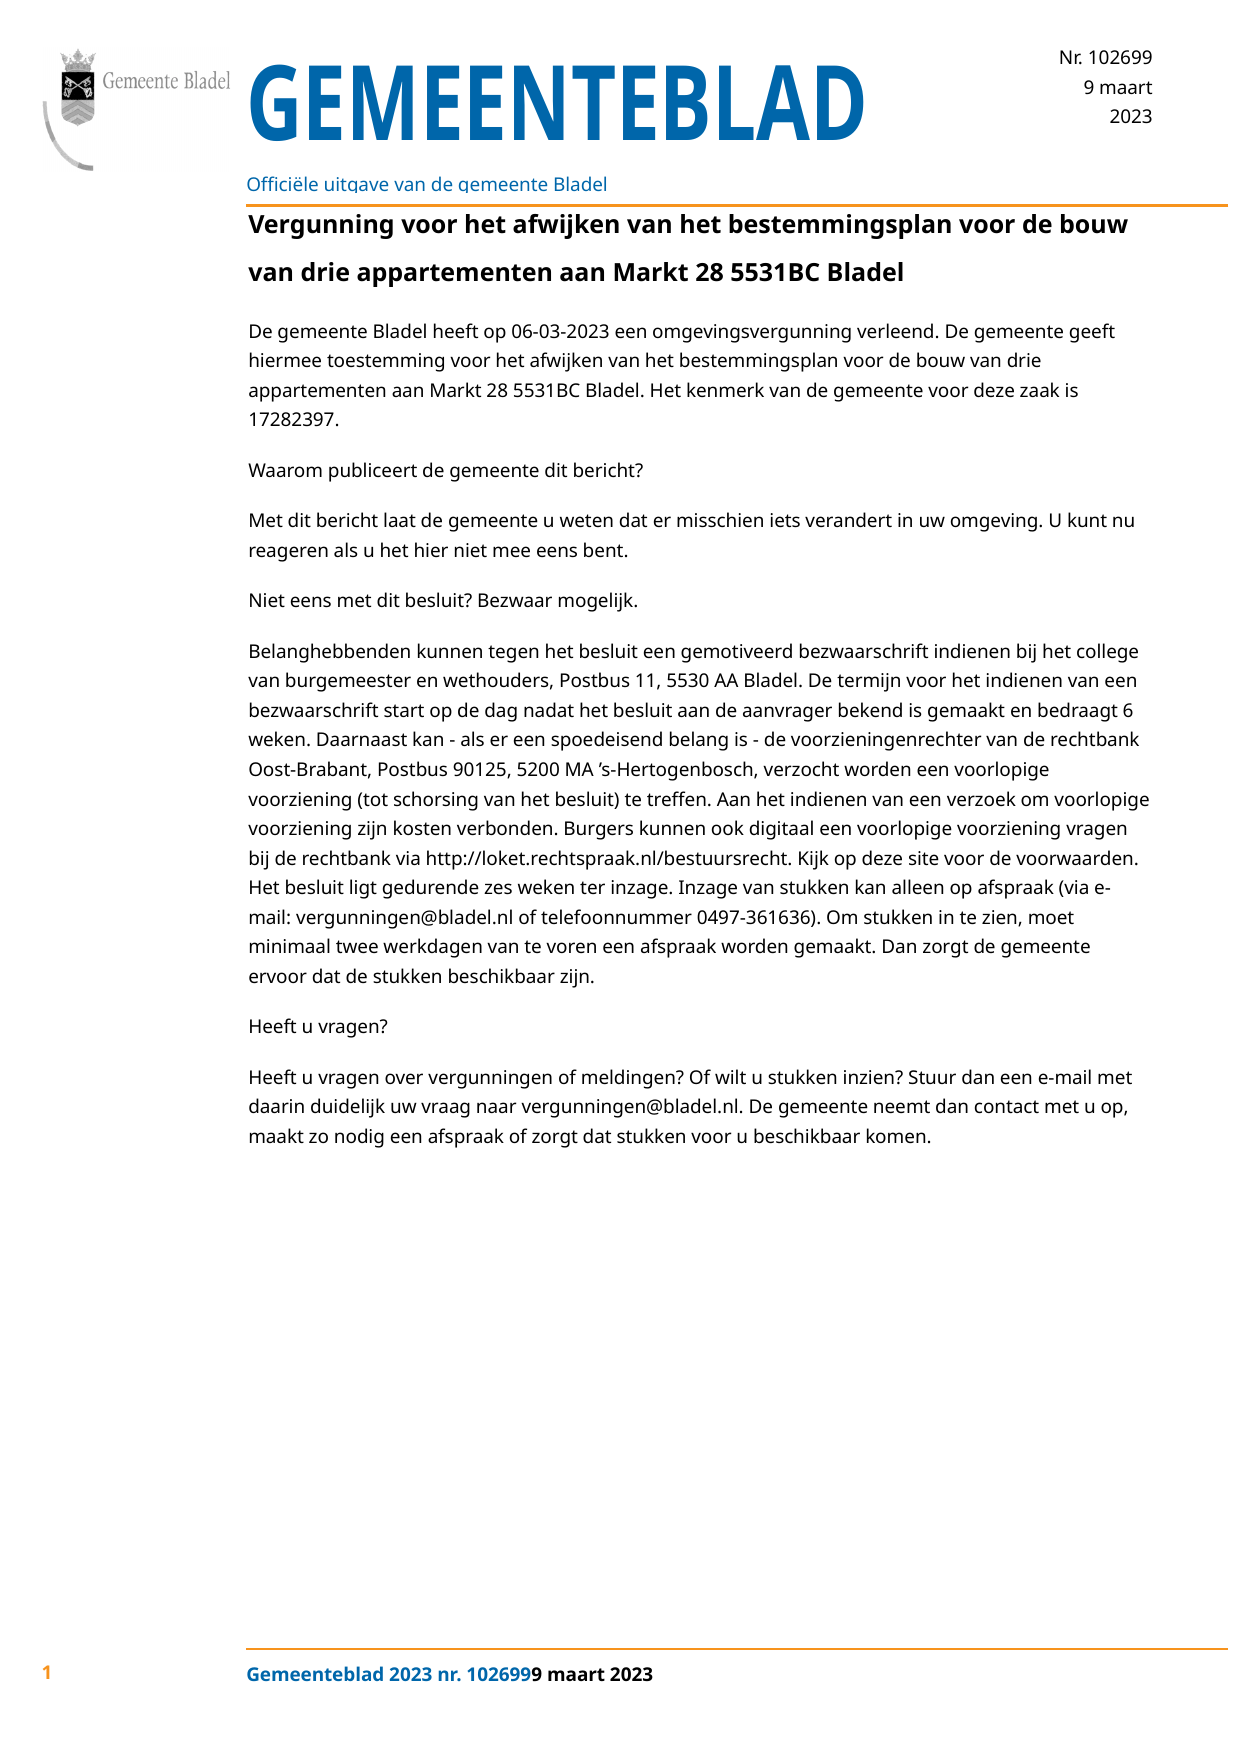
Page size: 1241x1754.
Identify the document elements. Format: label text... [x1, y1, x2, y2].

text Met dit bericht laat de gemeente u weten dat er misschien iets verandert in uw omgeving. U kunt nu reageren als u het hier niet mee eens bent. [248, 507, 1152, 563]
text Vergunning voor het afwijken van het bestemmingsplan voor de bouw van drie appartementen aan Markt 28 5531BC Bladel [248, 207, 1152, 288]
text Belanghebbenden kunnen tegen het besluit een gemotiveerd bezwaarschrift indienen bij het college van burgemeester en wethouders, Postbus 11, 5530 AA Bladel. De termijn voor het indienen van een bezwaarschrift start op de dag nadat het besluit aan de aanvrager bekend is gemaakt en bedraagt 6 weken. Daarnaast kan - als er een spoedeisend belang is - de voorzieningenrechter van de rechtbank Oost-Brabant, Postbus 90125, 5200 MA ’s-Hertogenbosch, verzocht worden een voorlopige voorziening (tot schorsing van het besluit) te treffen. Aan het indienen van een verzoek om voorlopige voorziening zijn kosten verbonden. Burgers kunnen ook digitaal een voorlopige voorziening vragen bij de rechtbank via http://loket.rechtspraak.nl/bestuursrecht. Kijk op deze site voor de voorwaarden. Het besluit ligt gedurende zes weken ter inzage. Inzage van stukken kan alleen op afspraak (via e-mail: vergunningen@bladel.nl of telefoonnummer 0497-361636). Om stukken in te zien, moet minimaal twee werkdagen van te voren een afspraak worden gemaakt. Dan zorgt de gemeente ervoor dat de stukken beschikbaar zijn. [248, 638, 1152, 989]
text Heeft u vragen? [248, 1014, 1152, 1039]
text De gemeente Bladel heeft op 06-03-2023 een omgevingsvergunning verleend. De gemeente geeft hiermee toestemming voor het afwijken van het bestemmingsplan voor de bouw van drie appartementen aan Markt 28 5531BC Bladel. Het kenmerk van de gemeente voor deze zaak is 17282397. [248, 318, 1152, 432]
text Waarom publiceert de gemeente dit bericht? [248, 457, 1152, 483]
text Niet eens met dit besluit? Bezwaar mogelijk. [248, 587, 1152, 613]
text Heeft u vragen over vergunningen of meldingen? Of wilt u stukken inzien? Stuur dan een e-mail met daarin duidelijk uw vraag naar vergunningen@bladel.nl. De gemeente neemt dan contact met u op, maakt zo nodig een afspraak of zorgt dat stukken voor u beschikbaar komen. [248, 1064, 1152, 1149]
picture [41, 47, 231, 172]
